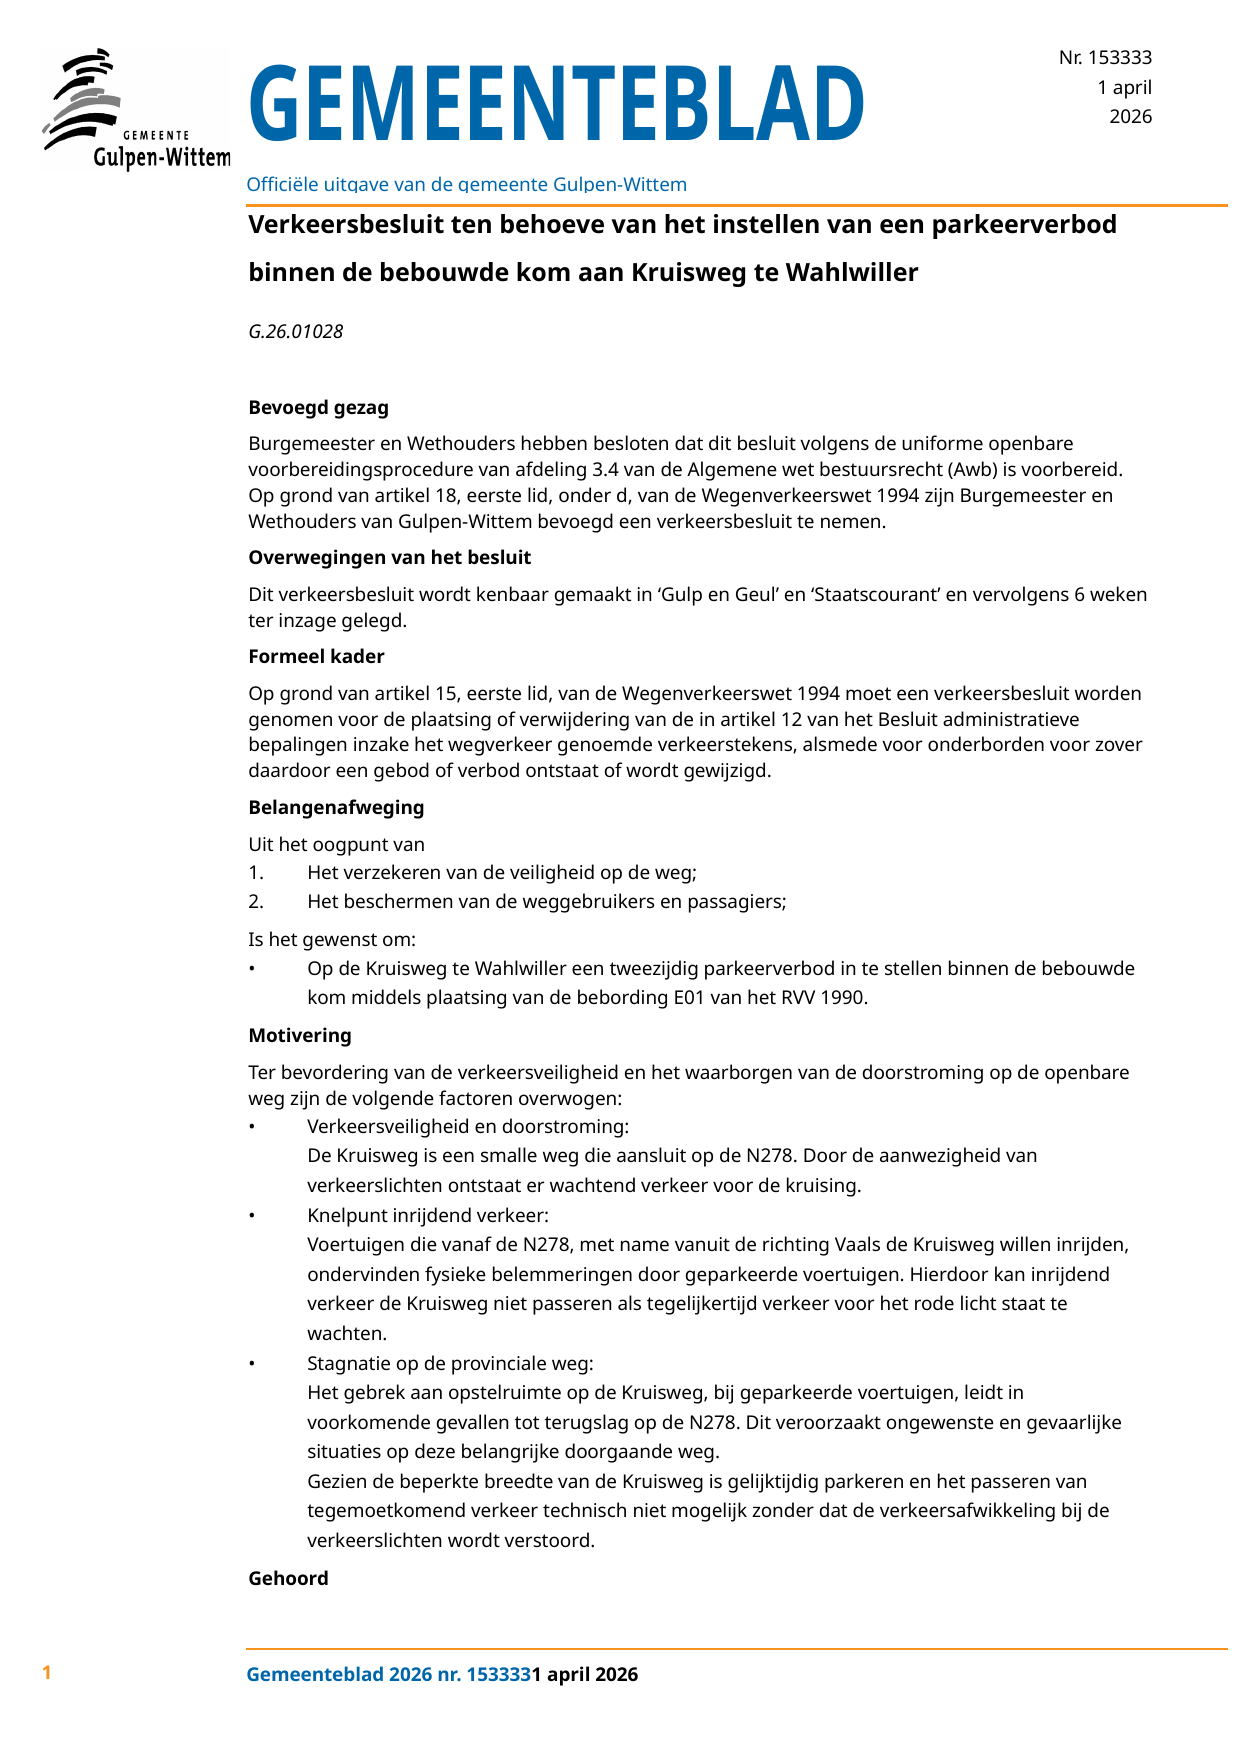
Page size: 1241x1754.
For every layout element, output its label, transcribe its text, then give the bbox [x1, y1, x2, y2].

list Het verzekeren van de veiligheid op de weg; [248, 859, 1152, 885]
text Dit verkeersbesluit wordt kenbaar gemaakt in ‘Gulp en Geul’ en ‘Staatscourant’ en vervolgens 6 weken ter inzage gelegd. [248, 581, 1152, 633]
list Verkeersveiligheid en doorstroming: [248, 1113, 1152, 1139]
text Verkeersbesluit ten behoeve van het instellen van een parkeerverbod binnen de bebouwde kom aan Kruisweg te Wahlwiller [248, 207, 1152, 288]
list Stagnatie op de provinciale weg: [248, 1350, 1152, 1376]
list Knelpunt inrijdend verkeer: [248, 1202, 1152, 1228]
text Op grond van artikel 15, eerste lid, van de Wegenverkeerswet 1994 moet een verkeersbesluit worden genomen voor de plaatsing of verwijdering van de in artikel 12 van het Besluit administratieve bepalingen inzake het wegverkeer genoemde verkeerstekens, alsmede voor onderborden voor zover daardoor een gebod of verbod ontstaat of wordt gewijzigd. [248, 680, 1152, 783]
list Het beschermen van de weggebruikers en passagiers; [248, 889, 1152, 914]
text Overwegingen van het besluit [248, 544, 1152, 570]
text Formeel kader [248, 643, 1152, 669]
list Op de Kruisweg te Wahlwiller een tweezijdig parkeerverbod in te stellen binnen de bebouwde kom middels plaatsing van de bebording E01 van het RVV 1990. [248, 955, 1152, 1010]
text Ter bevordering van de verkeersveiligheid en het waarborgen van de doorstroming op de openbare weg zijn de volgende factoren overwogen: [248, 1059, 1152, 1111]
text Gehoord [248, 1565, 1152, 1591]
text Belangenafweging [248, 794, 1152, 820]
text Is het gewenst om: [248, 927, 1152, 952]
text Motivering [248, 1022, 1152, 1048]
text G.26.01028 [248, 318, 1152, 344]
text Bevoegd gezag [248, 394, 1152, 420]
text Uit het oogpunt van [248, 831, 1152, 856]
list Het gebrek aan opstelruimte op de Kruisweg, bij geparkeerde voertuigen, leidt in voorkomende gevallen tot terugslag op de N278. Dit veroorzaakt ongewenste en gevaarlijke situaties op deze belangrijke doorgaande weg. [248, 1379, 1152, 1464]
list Voertuigen die vanaf de N278, met name vanuit de richting Vaals de Kruisweg willen inrijden, ondervinden fysieke belemmeringen door geparkeerde voertuigen. Hierdoor kan inrijdend verkeer de Kruisweg niet passeren als tegelijkertijd verkeer voor het rode licht staat te wachten. [248, 1231, 1152, 1346]
text Burgemeester en Wethouders hebben besloten dat dit besluit volgens de uniforme openbare voorbereidingsprocedure van afdeling 3.4 van de Algemene wet bestuursrecht (Awb) is voorbereid. Op grond van artikel 18, eerste lid, onder d, van de Wegenverkeerswet 1994 zijn Burgemeester en Wethouders van Gulpen-Wittem bevoegd een verkeersbesluit te nemen. [248, 431, 1152, 533]
picture [41, 47, 231, 172]
list Gezien de beperkte breedte van de Kruisweg is gelijktijdig parkeren en het passeren van tegemoetkomend verkeer technisch niet mogelijk zonder dat de verkeersafwikkeling bij de verkeerslichten wordt verstoord. [248, 1468, 1152, 1553]
list De Kruisweg is een smalle weg die aansluit op de N278. Door de aanwezigheid van verkeerslichten ontstaat er wachtend verkeer voor de kruising. [248, 1143, 1152, 1198]
